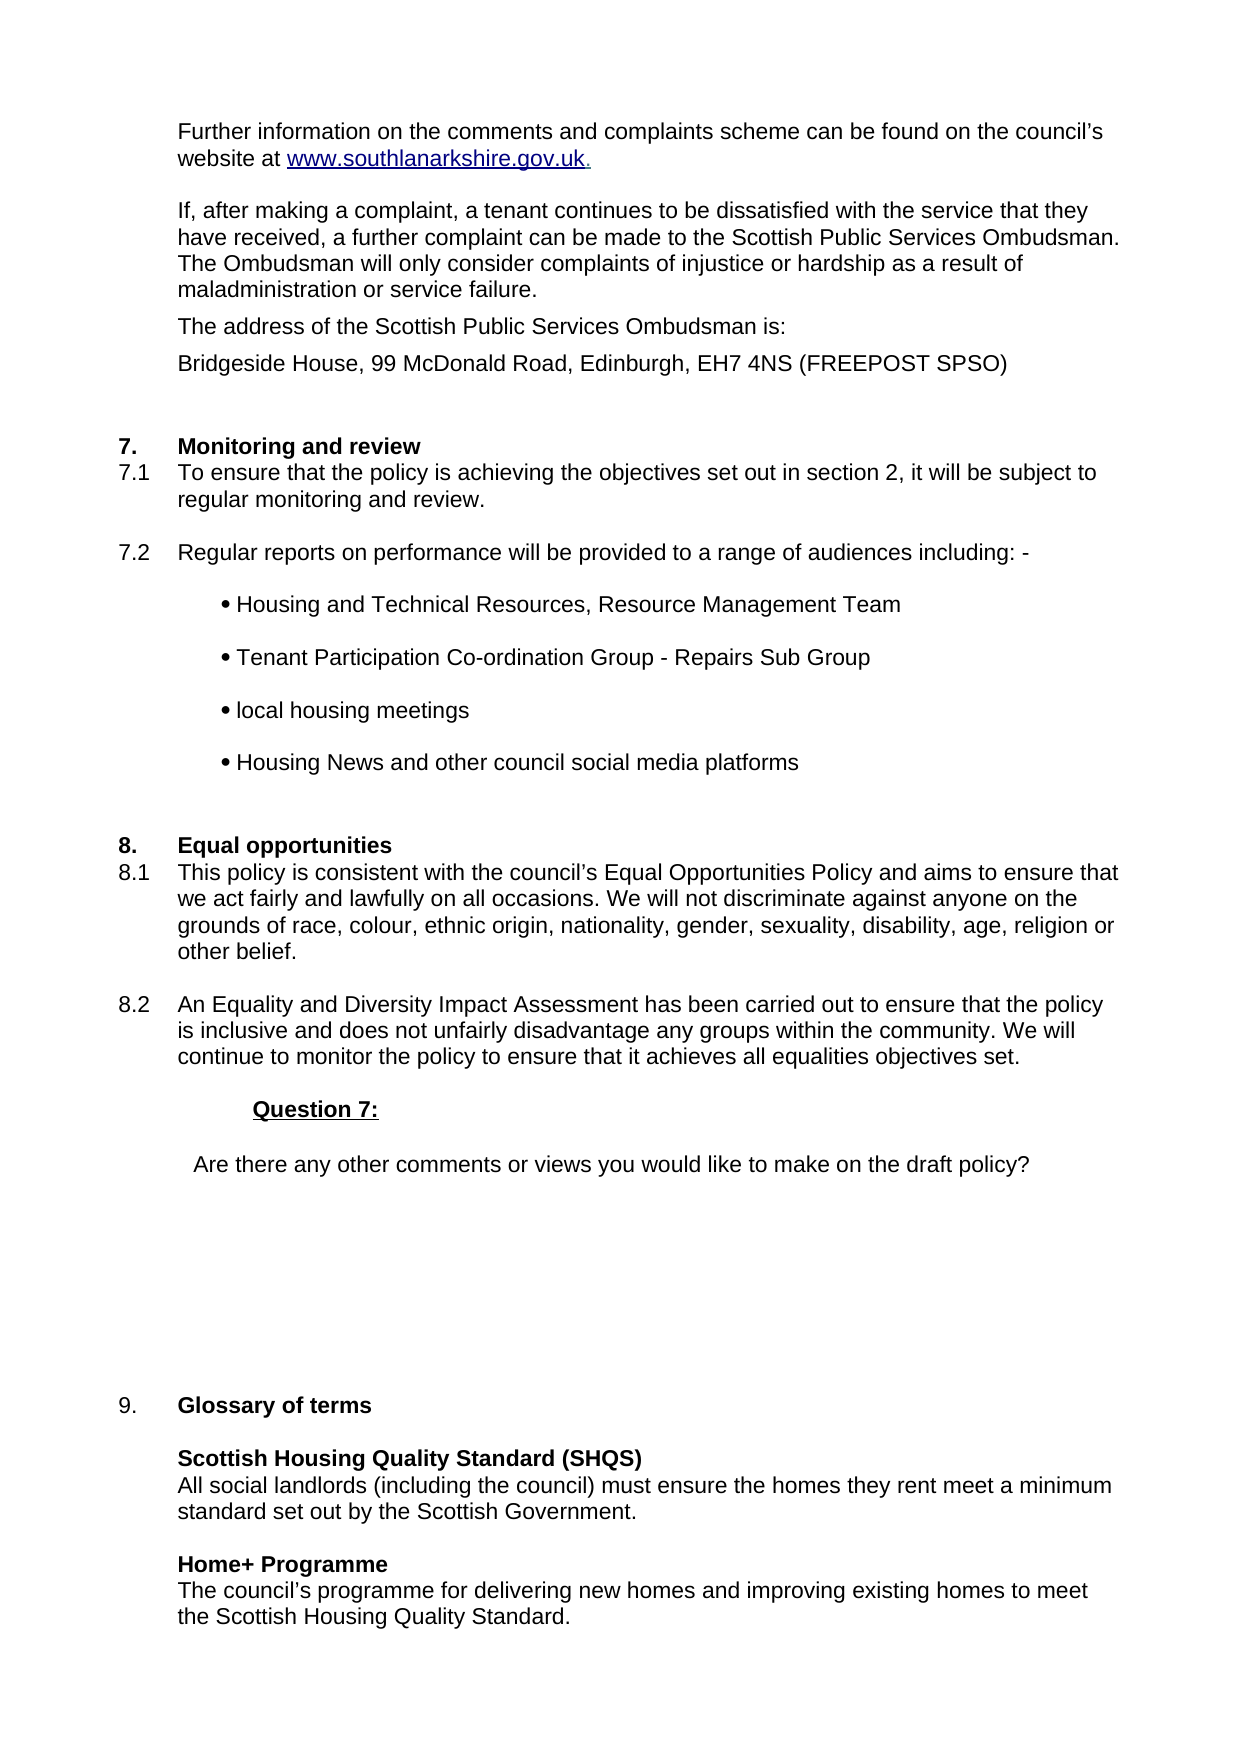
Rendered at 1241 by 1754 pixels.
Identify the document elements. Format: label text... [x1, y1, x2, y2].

subtitle 8. Equal opportunities [118, 832, 1122, 859]
text 7.2 Regular reports on performance will be provided to a range of audiences including: - [118, 538, 1122, 565]
text Further information on the comments and complaints scheme can be found on the council’s website at www.southlanarkshire.gov.uk. [177, 118, 1122, 171]
list Housing and Technical Resources, Resource Management Team [222, 591, 1122, 617]
text Scottish Housing Quality Standard (SHQS) [177, 1445, 1122, 1472]
subtitle 9. Glossary of terms [118, 1392, 1122, 1419]
list Housing News and other council social media platforms [222, 749, 1122, 776]
list local housing meetings [222, 697, 1122, 723]
text If, after making a complaint, a tenant continues to be dissatisfied with the service that they have received, a further complaint can be made to the Scottish Public Services Ombudsman. The Ombudsman will only consider complaints of injustice or hardship as a result of maladministration or service failure. [177, 197, 1122, 303]
text Question 7: [118, 1096, 1122, 1122]
text Home+ Programme [177, 1551, 1122, 1577]
text 7.1 To ensure that the policy is achieving the objectives set out in section 2, it will be subject to regular monitoring and review. [118, 459, 1122, 512]
text 8.2 An Equality and Diversity Impact Assessment has been carried out to ensure that the policy is inclusive and does not unfairly disadvantage any groups within the community. We will continue to monitor the policy to ensure that it achieves all equalities objectives set. [118, 991, 1122, 1070]
list Tenant Participation Co-ordination Group - Repairs Sub Group [222, 644, 1122, 670]
list Are there any other comments or views you would like to make on the draft policy? [118, 1151, 1122, 1177]
text The council’s programme for delivering new homes and improving existing homes to meet the Scottish Housing Quality Standard. [177, 1577, 1122, 1630]
text All social landlords (including the council) must ensure the homes they rent meet a minimum standard set out by the Scottish Government. [177, 1472, 1122, 1524]
text 8.1 This policy is consistent with the council’s Equal Opportunities Policy and aims to ensure that we act fairly and lawfully on all occasions. We will not discriminate against anyone on the grounds of race, colour, ethnic origin, nationality, gender, sexuality, disability, age, religion or other belief. [118, 859, 1122, 964]
text Bridgeside House, 99 McDonald Road, Edinburgh, EH7 4NS (FREEPOST SPSO) [177, 350, 1122, 376]
text The address of the Scottish Public Services Ombudsman is: [118, 313, 1122, 339]
subtitle 7. Monitoring and review [118, 433, 1122, 459]
